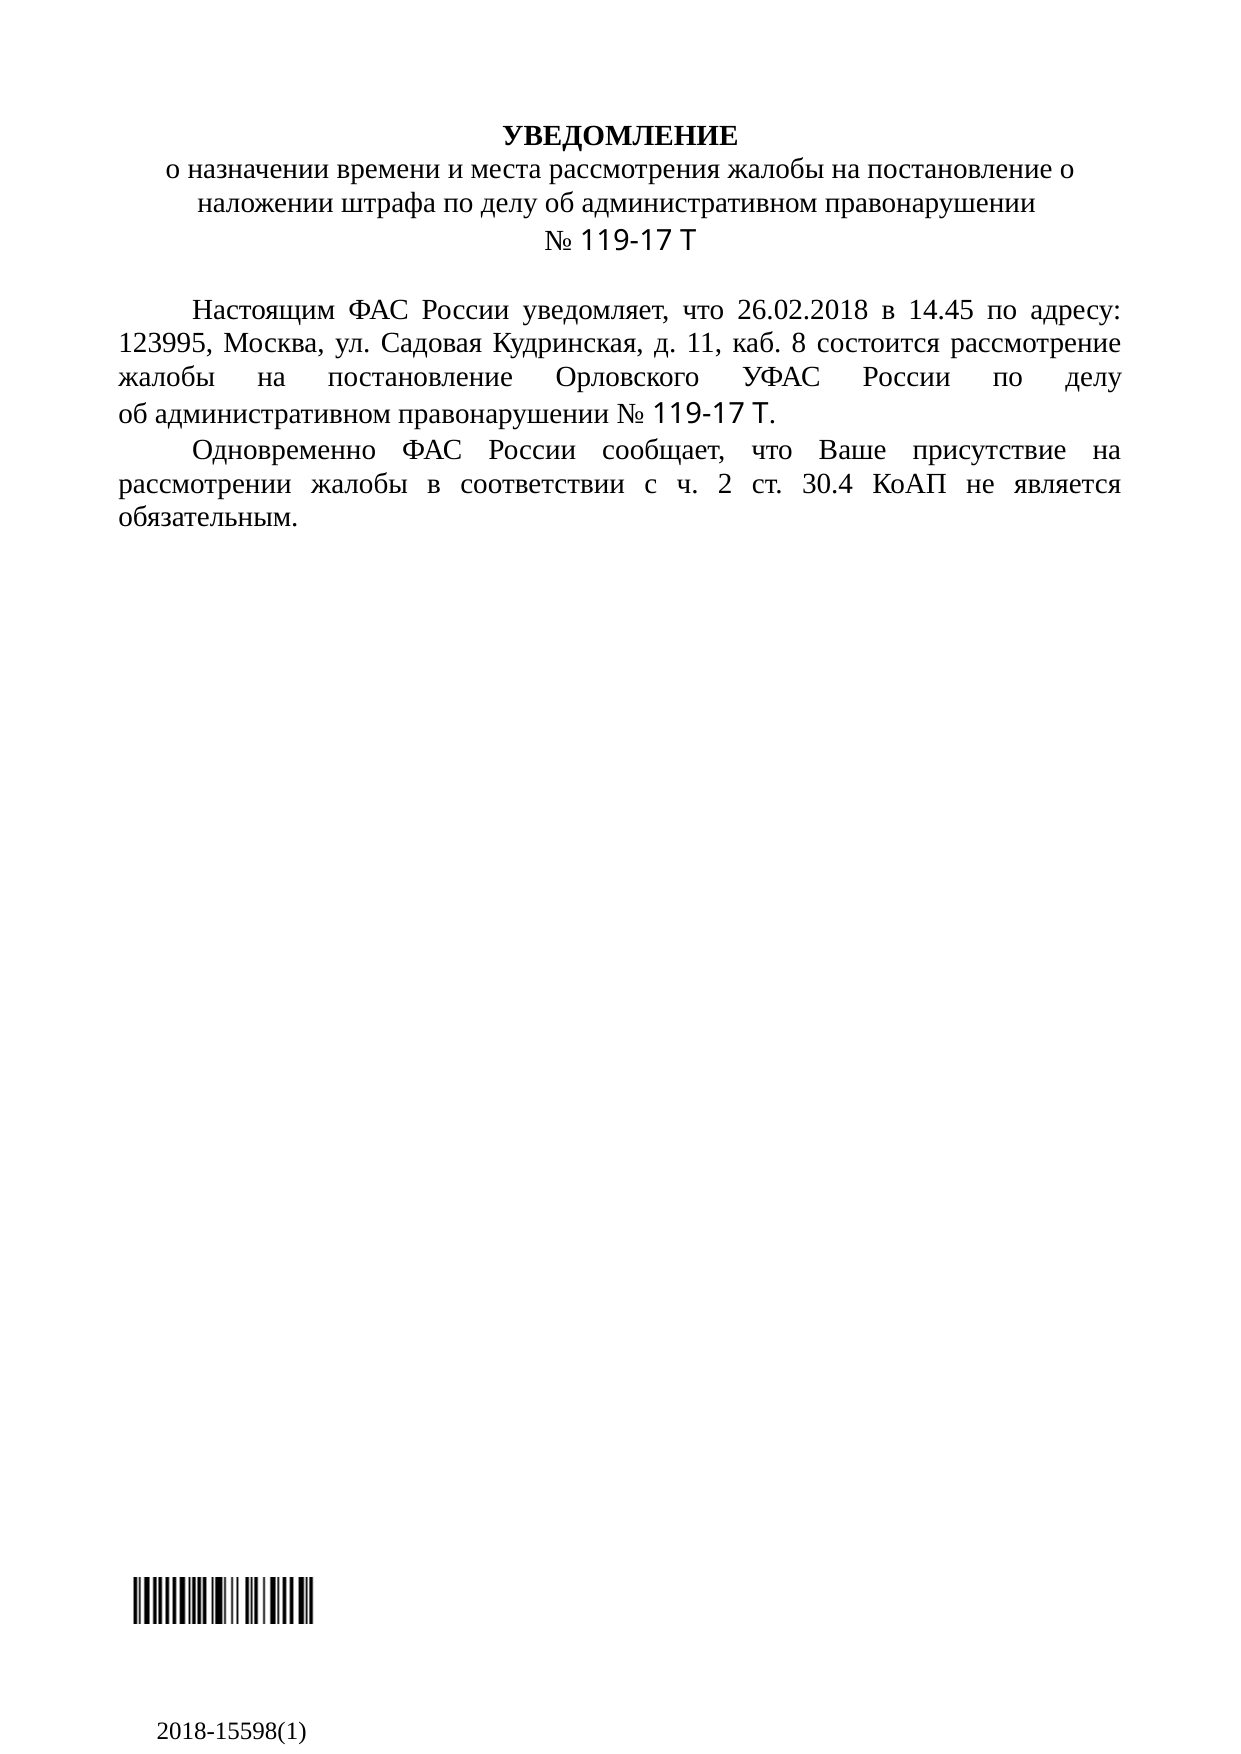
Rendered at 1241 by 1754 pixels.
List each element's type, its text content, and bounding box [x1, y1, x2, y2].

text УВЕДОМЛЕНИЕ [118, 118, 1122, 152]
text о назначении времени и места рассмотрения жалобы на постановление о наложении штрафа по делу об административном правонарушении [118, 152, 1122, 219]
text Одновременно ФАС России сообщает, что Ваше присутствие на рассмотрении жалобы в соответствии с ч. 2 ст. 30.4 КоАП не является обязательным. [118, 432, 1122, 533]
picture [118, 1577, 331, 1624]
text Настоящим ФАС России уведомляет, что 26.02.2018 в 14.45 по адресу: 123995, Москва, ул. Садовая Кудринская, д. 11, каб. 8 состоится рассмотрение жалобы на постановление Орловского УФАС России по делу об административном правонарушении № 119-17 Т. [118, 292, 1122, 432]
text № 119-17 Т [118, 219, 1122, 258]
